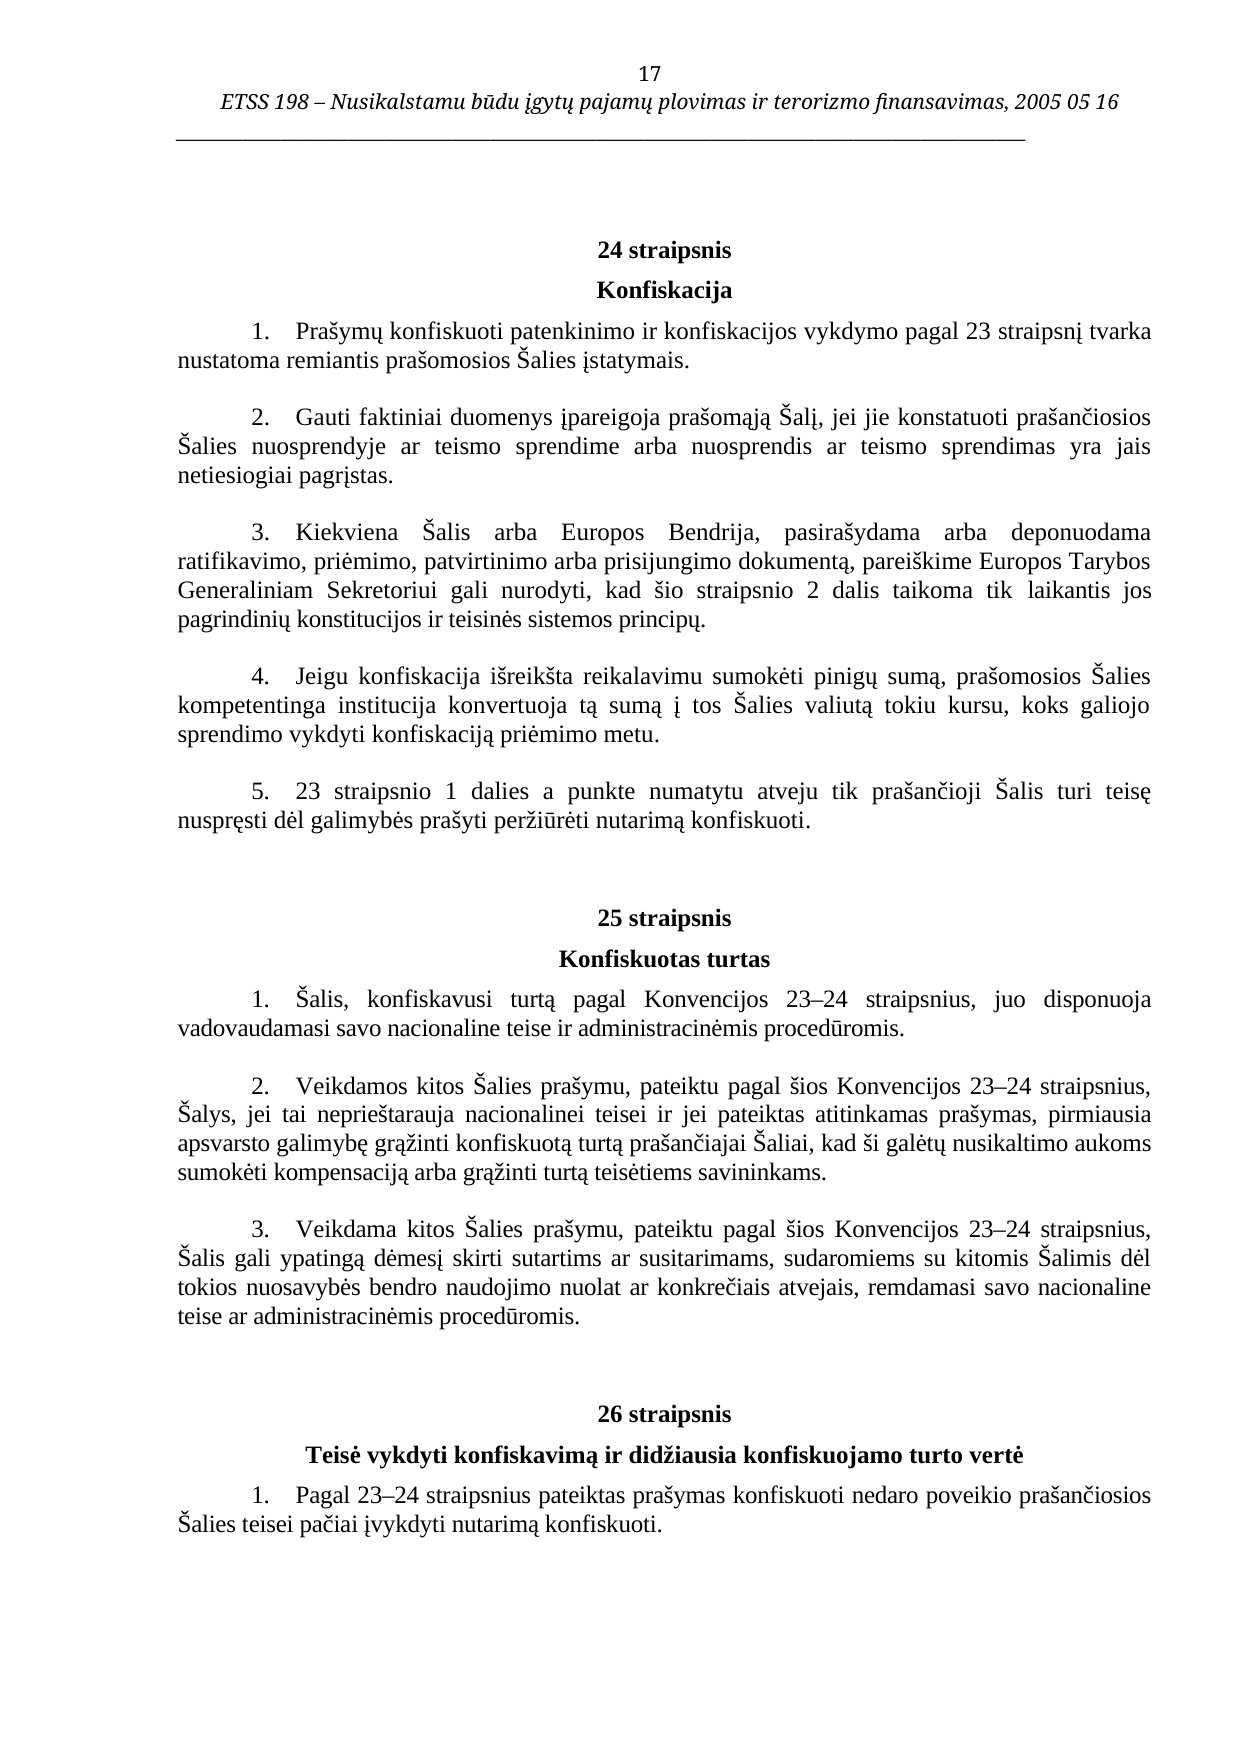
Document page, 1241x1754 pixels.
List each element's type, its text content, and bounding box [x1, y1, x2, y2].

text 26 straipsnis [177, 1399, 1152, 1428]
text 4. Jeigu konfiskacija išreikšta reikalavimu sumokėti pinigų sumą, prašomosios Šalies kompetentinga institucija konvertuoja tą sumą į tos Šalies valiutą tokiu kursu, koks galiojo sprendimo vykdyti konfiskaciją priėmimo metu. [177, 661, 1152, 747]
text 24 straipsnis [177, 235, 1152, 263]
text 1. Šalis, konfiskavusi turtą pagal Konvencijos 23–24 straipsnius, juo disponuoja vadovaudamasi savo nacionaline teise ir administracinėmis procedūromis. [177, 984, 1152, 1042]
text 1. Prašymų konfiskuoti patenkinimo ir konfiskacijos vykdymo pagal 23 straipsnį tvarka nustatoma remiantis prašomosios Šalies įstatymais. [177, 316, 1152, 374]
text 5. 23 straipsnio 1 dalies a punkte numatytu atveju tik prašančioji Šalis turi teisę nuspręsti dėl galimybės prašyti peržiūrėti nutarimą konfiskuoti. [177, 776, 1152, 834]
text Konfiskacija [177, 275, 1152, 304]
text 3. Kiekviena Šalis arba Europos Bendrija, pasirašydama arba deponuodama ratifikavimo, priėmimo, patvirtinimo arba prisijungimo dokumentą, pareiškime Europos Tarybos Generaliniam Sekretoriui gali nurodyti, kad šio straipsnio 2 dalis taikoma tik laikantis jos pagrindinių konstitucijos ir teisinės sistemos principų. [177, 517, 1152, 632]
text Teisė vykdyti konfiskavimą ir didžiausia konfiskuojamo turto vertė [177, 1440, 1152, 1468]
text 1. Pagal 23–24 straipsnius pateiktas prašymas konfiskuoti nedaro poveikio prašančiosios Šalies teisei pačiai įvykdyti nutarimą konfiskuoti. [177, 1481, 1152, 1538]
text 2. Gauti faktiniai duomenys įpareigoja prašomąją Šalį, jei jie konstatuoti prašančiosios Šalies nuosprendyje ar teismo sprendime arba nuosprendis ar teismo sprendimas yra jais netiesiogiai pagrįstas. [177, 402, 1152, 489]
text 2. Veikdamos kitos Šalies prašymu, pateiktu pagal šios Konvencijos 23–24 straipsnius, Šalys, jei tai neprieštarauja nacionalinei teisei ir jei pateiktas atitinkamas prašymas, pirmiausia apsvarsto galimybę grąžinti konfiskuotą turtą prašančiajai Šaliai, kad ši galėtų nusikaltimo aukoms sumokėti kompensaciją arba grąžinti turtą teisėtiems savininkams. [177, 1071, 1152, 1186]
text 3. Veikdama kitos Šalies prašymu, pateiktu pagal šios Konvencijos 23–24 straipsnius, Šalis gali ypatingą dėmesį skirti sutartims ar susitarimams, sudaromiems su kitomis Šalimis dėl tokios nuosavybės bendro naudojimo nuolat ar konkrečiais atvejais, remdamasi savo nacionaline teise ar administracinėmis procedūromis. [177, 1214, 1152, 1329]
text Konfiskuotas turtas [177, 944, 1152, 973]
text 25 straipsnis [177, 903, 1152, 932]
